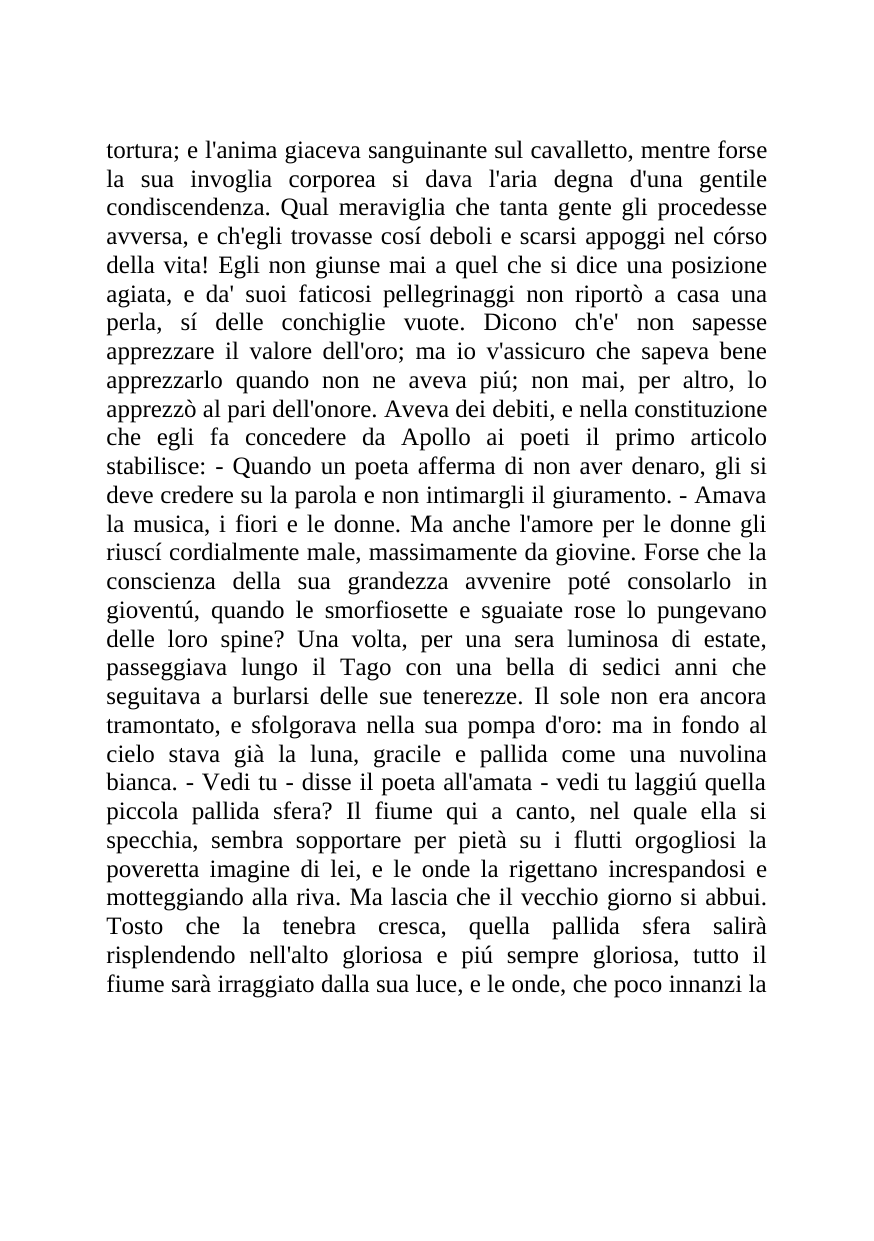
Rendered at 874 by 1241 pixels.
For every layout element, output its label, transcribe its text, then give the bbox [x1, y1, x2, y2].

text tortura; e l'anima giaceva sanguinante sul cavalletto, mentre forse la sua invoglia corporea si dava l'aria degna d'una gentile condiscendenza. Qual meraviglia che tanta gente gli procedesse avversa, e ch'egli trovasse cosí deboli e scarsi appoggi nel córso della vita! Egli non giunse mai a quel che si dice una posizione agiata, e da' suoi faticosi pellegrinaggi non riportò a casa una perla, sí delle conchiglie vuote. Dicono ch'e' non sapesse apprezzare il valore dell'oro; ma io v'assicuro che sapeva bene apprezzarlo quando non ne aveva piú; non mai, per altro, lo apprezzò al pari dell'onore. Aveva dei debiti, e nella constituzione che egli fa concedere da Apollo ai poeti il primo articolo stabilisce: - Quando un poeta afferma di non aver denaro, gli si deve credere su la parola e non intimargli il giuramento. - Amava la musica, i fiori e le donne. Ma anche l'amore per le donne gli riuscí cordialmente male, massimamente da giovine. Forse che la conscienza della sua grandezza avvenire poté consolarlo in gioventú, quando le smorfiosette e sguaiate rose lo pungevano delle loro spine? Una volta, per una sera luminosa di estate, passeggiava lungo il Tago con una bella di sedici anni che seguitava a burlarsi delle sue tenerezze. Il sole non era ancora tramontato, e sfolgorava nella sua pompa d'oro: ma in fondo al cielo stava già la luna, gracile e pallida come una nuvolina bianca. - Vedi tu - disse il poeta all'amata - vedi tu laggiú quella piccola pallida sfera? Il fiume qui a canto, nel quale ella si specchia, sembra sopportare per pietà su i flutti orgogliosi la poveretta imagine di lei, e le onde la rigettano increspandosi e motteggiando alla riva. Ma lascia che il vecchio giorno si abbui. Tosto che la tenebra cresca, quella pallida sfera salirà risplendendo nell'alto gloriosa e piú sempre gloriosa, tutto il fiume sarà irraggiato dalla sua luce, e le onde, che poco innanzi la [106, 135, 768, 997]
